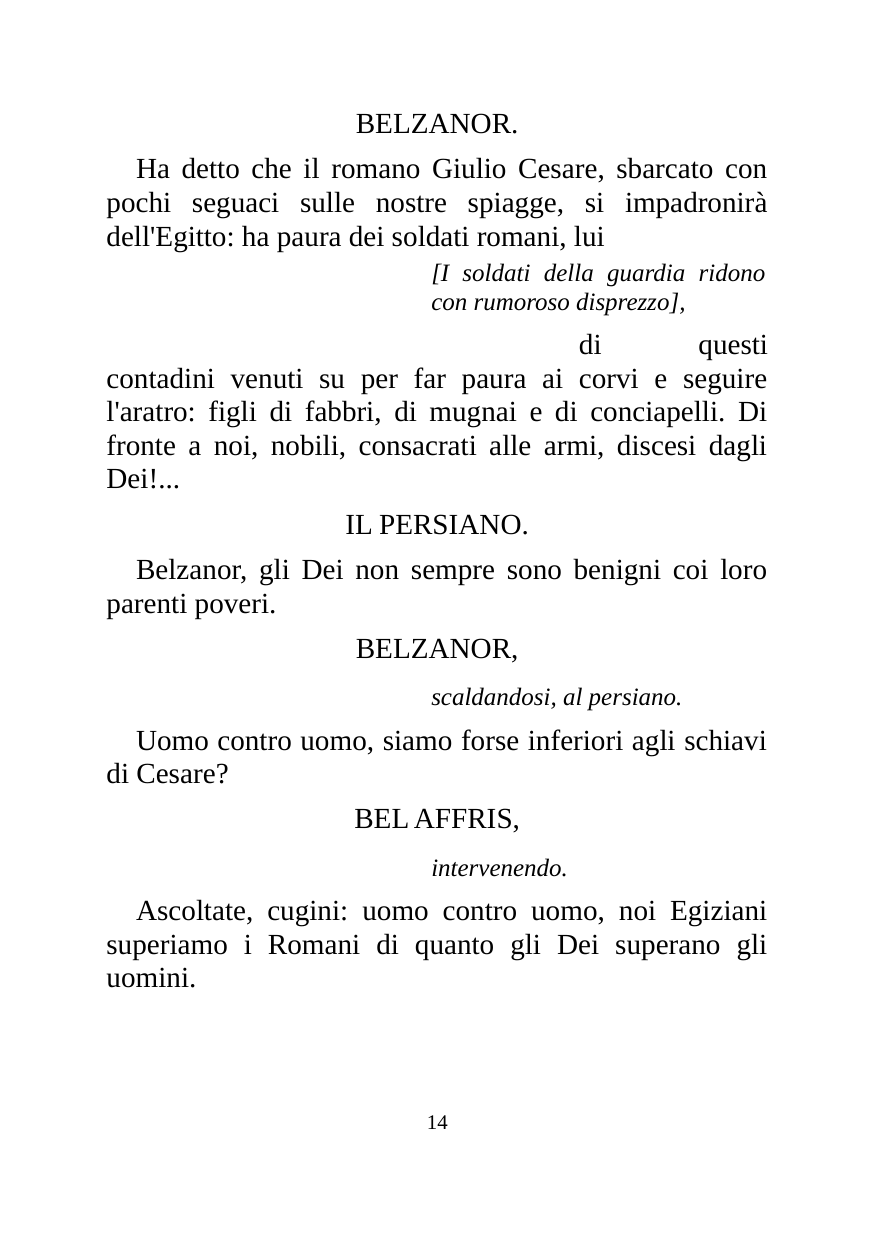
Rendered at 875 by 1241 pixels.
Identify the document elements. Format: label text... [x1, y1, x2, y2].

text IL PERSIANO. [106, 507, 768, 540]
text Ascoltate, cugini: uomo contro uomo, noi Egiziani superiamo i Romani di quanto gli Dei superano gli uomini. [106, 893, 768, 994]
text Belzanor, gli Dei non sempre sono benigni coi loro parenti poveri. [106, 552, 768, 619]
text [I soldati della guardia ridono con rumoroso disprezzo], [431, 258, 768, 316]
text intervenendo. [431, 853, 768, 882]
text Uomo contro uomo, siamo forse inferiori agli schiavi di Cesare? [106, 723, 768, 790]
text BEL AFFRIS, [106, 802, 768, 835]
text BELZANOR, [106, 631, 768, 664]
text BELZANOR. [106, 106, 768, 140]
text Ha detto che il romano Giulio Cesare, sbarcato con pochi seguaci sulle nostre spiagge, si impadronirà dell'Egitto: ha paura dei soldati romani, lui [106, 152, 768, 252]
text di questi contadini venuti su per far paura ai corvi e seguire l'aratro: figli di fabbri, di mugnai e di conciapelli. Di fronte a noi, nobili, consacrati alle armi, discesi dagli Dei!... [106, 327, 768, 495]
text scaldandosi, al persiano. [431, 682, 768, 711]
